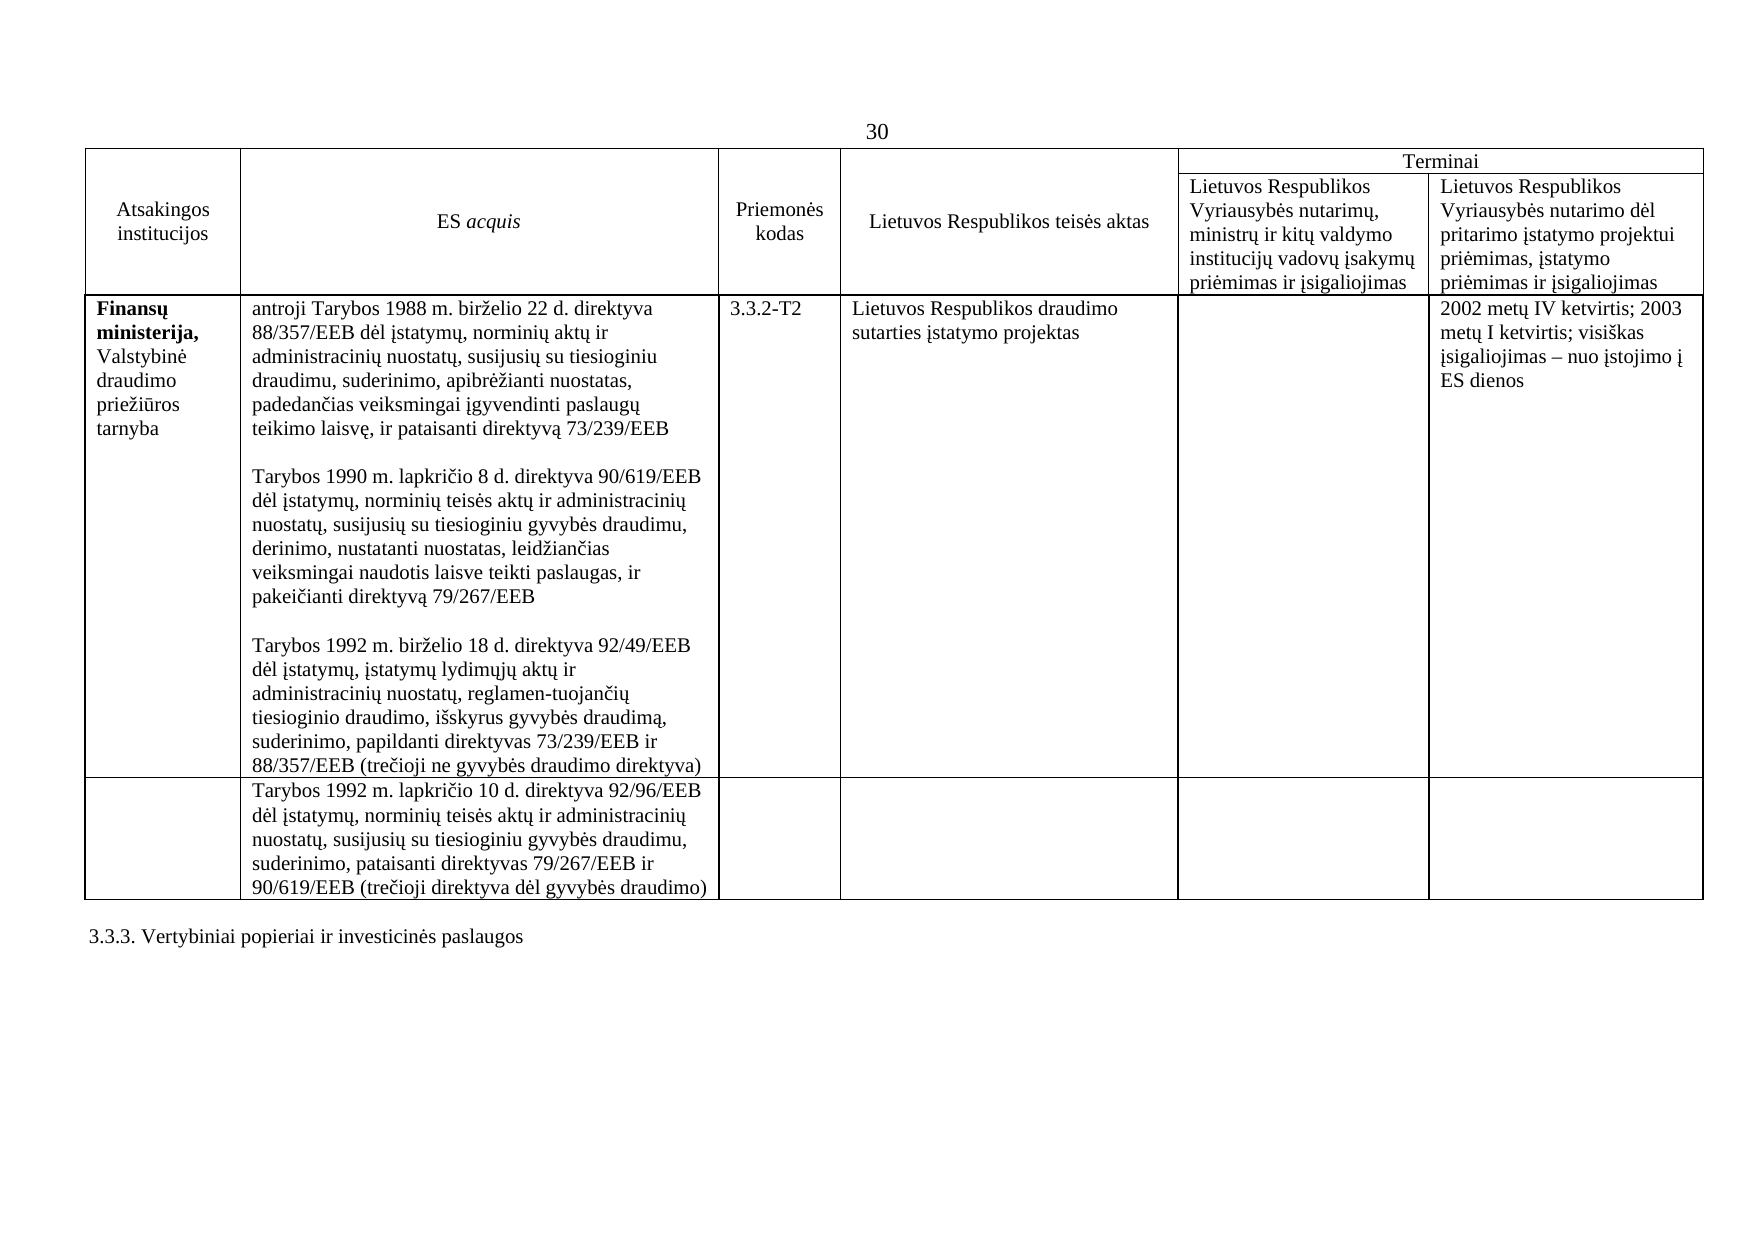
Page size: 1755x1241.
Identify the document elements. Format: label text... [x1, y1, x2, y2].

table_cell Lietuvos Respublikos draudimo sutarties įstatymo projektas [841, 296, 1177, 777]
table_cell [841, 778, 1177, 899]
table_cell Lietuvos Respublikos Vyriausybės nutarimų, ministrų ir kitų valdymo institucijų vadovų įsakymų priėmimas ir įsigaliojimas [1179, 174, 1428, 294]
table_cell [86, 778, 240, 899]
table_cell 3.3.2-T2 [720, 296, 840, 777]
table_header Lietuvos Respublikos teisės aktas [841, 149, 1178, 294]
table_header Terminai [1179, 149, 1703, 173]
table_cell Tarybos 1992 m. lapkričio 10 d. direktyva 92/96/EEB dėl įstatymų, norminių teisės aktų ir administracinių nuostatų, susijusių su tiesioginiu gyvybės draudimu, suderinimo, pataisanti direktyvas 79/267/EEB ir 90/619/EEB (trečioji direktyva dėl gyvybės draudimo) [241, 778, 718, 899]
table_cell 2002 metų IV ketvirtis; 2003 metų I ketvirtis; visiškas įsigaliojimas – nuo įstojimo į ES dienos [1430, 296, 1702, 777]
table_header ES acquis [241, 149, 718, 294]
table_cell [1430, 778, 1702, 899]
subtitle 3.3.3. Vertybiniai popieriai ir investicinės paslaugos [89, 924, 1666, 948]
table_cell Finansų ministerija, Valstybinė draudimo priežiūros tarnyba [86, 296, 240, 777]
table_cell [1179, 778, 1428, 899]
table_cell [720, 778, 840, 899]
table_cell Lietuvos Respublikos Vyriausybės nutarimo dėl pritarimo įstatymo projektui priėmimas, įstatymo priėmimas ir įsigaliojimas [1429, 174, 1703, 294]
table_header Priemonės kodas [719, 149, 840, 294]
table_header Atsakingos institucijos [86, 149, 240, 294]
table_cell antroji Tarybos 1988 m. birželio 22 d. direktyva 88/357/EEB dėl įstatymų, norminių aktų ir administracinių nuostatų, susijusių su tiesioginiu draudimu, suderinimo, apibrėžianti nuostatas, padedančias veiksmingai įgyvendinti paslaugų teikimo laisvę, ir pataisanti direktyvą 73/239/EEB Tarybos 1990 m. lapkričio 8 d. direktyva 90/619/EEB dėl įstatymų, norminių teisės aktų ir administracinių nuostatų, susijusių su tiesioginiu gyvybės draudimu, derinimo, nustatanti nuostatas, leidžiančias veiksmingai naudotis laisve teikti paslaugas, ir pakeičianti direktyvą 79/267/EEB Tarybos 1992 m. birželio 18 d. direktyva 92/49/EEB dėl įstatymų, įstatymų lydimųjų aktų ir administracinių nuostatų, reglamen-tuojančių tiesioginio draudimo, išskyrus gyvybės draudimą, suderinimo, papildanti direktyvas 73/239/EEB ir 88/357/EEB (trečioji ne gyvybės draudimo direktyva) [241, 296, 718, 777]
table_cell [1179, 296, 1428, 777]
